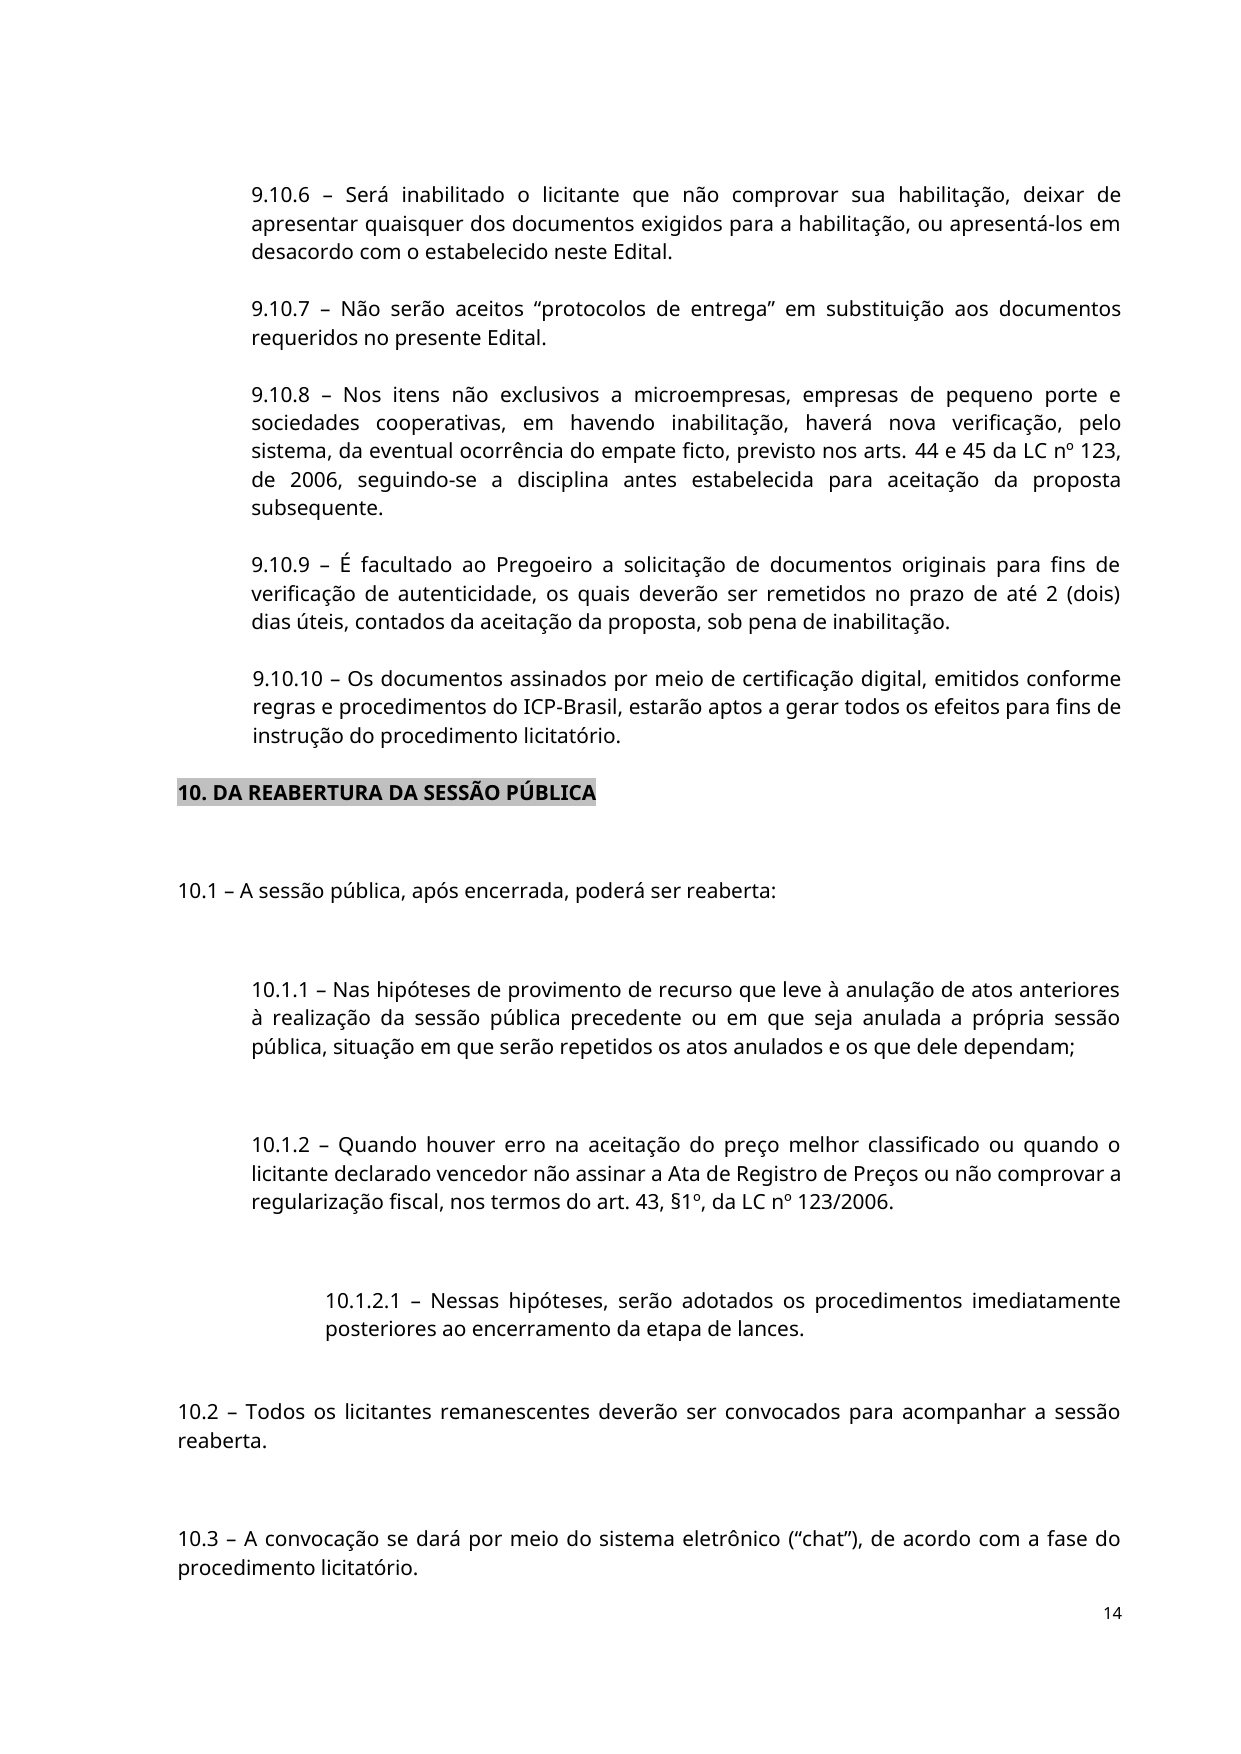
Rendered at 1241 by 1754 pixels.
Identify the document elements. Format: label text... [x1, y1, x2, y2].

text 10.1.1 – Nas hipóteses de provimento de recurso que leve à anulação de atos anteriores à realização da sessão pública precedente ou em que seja anulada a própria sessão pública, situação em que serão repetidos os atos anulados e os que dele dependam; [251, 975, 1122, 1060]
text 9.10.9 – É facultado ao Pregoeiro a solicitação de documentos originais para fins de verificação de autenticidade, os quais deverão ser remetidos no prazo de até 2 (dois) dias úteis, contados da aceitação da proposta, sob pena de inabilitação. [251, 550, 1122, 636]
text 10.1.2.1 – Nessas hipóteses, serão adotados os procedimentos imediatamente posteriores ao encerramento da etapa de lances. [325, 1286, 1122, 1343]
text 9.10.6 – Será inabilitado o licitante que não comprovar sua habilitação, deixar de apresentar quaisquer dos documentos exigidos para a habilitação, ou apresentá-los em desacordo com o estabelecido neste Edital. [251, 181, 1122, 266]
list 9.10.8 – Nos itens não exclusivos a microempresas, empresas de pequeno porte e sociedades cooperativas, em havendo inabilitação, haverá nova verificação, pelo sistema, da eventual ocorrência do empate ficto, previsto nos arts. 44 e 45 da LC nº 123, de 2006, seguindo-se a disciplina antes estabelecida para aceitação da proposta subsequente. [251, 380, 1122, 522]
text 10.3 – A convocação se dará por meio do sistema eletrônico (“chat”), de acordo com a fase do procedimento licitatório. [177, 1524, 1122, 1581]
text 10.1.2 – Quando houver erro na aceitação do preço melhor classificado ou quando o licitante declarado vencedor não assinar a Ata de Registro de Preços ou não comprovar a regularização fiscal, nos termos do art. 43, §1º, da LC nº 123/2006. [251, 1130, 1122, 1216]
text 10.1 – A sessão pública, após encerrada, poderá ser reaberta: [177, 876, 1122, 905]
text 9.10.10 – Os documentos assinados por meio de certificação digital, emitidos conforme regras e procedimentos do ICP-Brasil, estarão aptos a gerar todos os efeitos para fins de instrução do procedimento licitatório. [252, 664, 1122, 749]
text 10.2 – Todos os licitantes remanescentes deverão ser convocados para acompanhar a sessão reaberta. [177, 1397, 1122, 1454]
text 9.10.7 – Não serão aceitos “protocolos de entrega” em substituição aos documentos requeridos no presente Edital. [251, 294, 1122, 351]
text 10. DA REABERTURA DA SESSÃO PÚBLICA [177, 778, 1122, 806]
